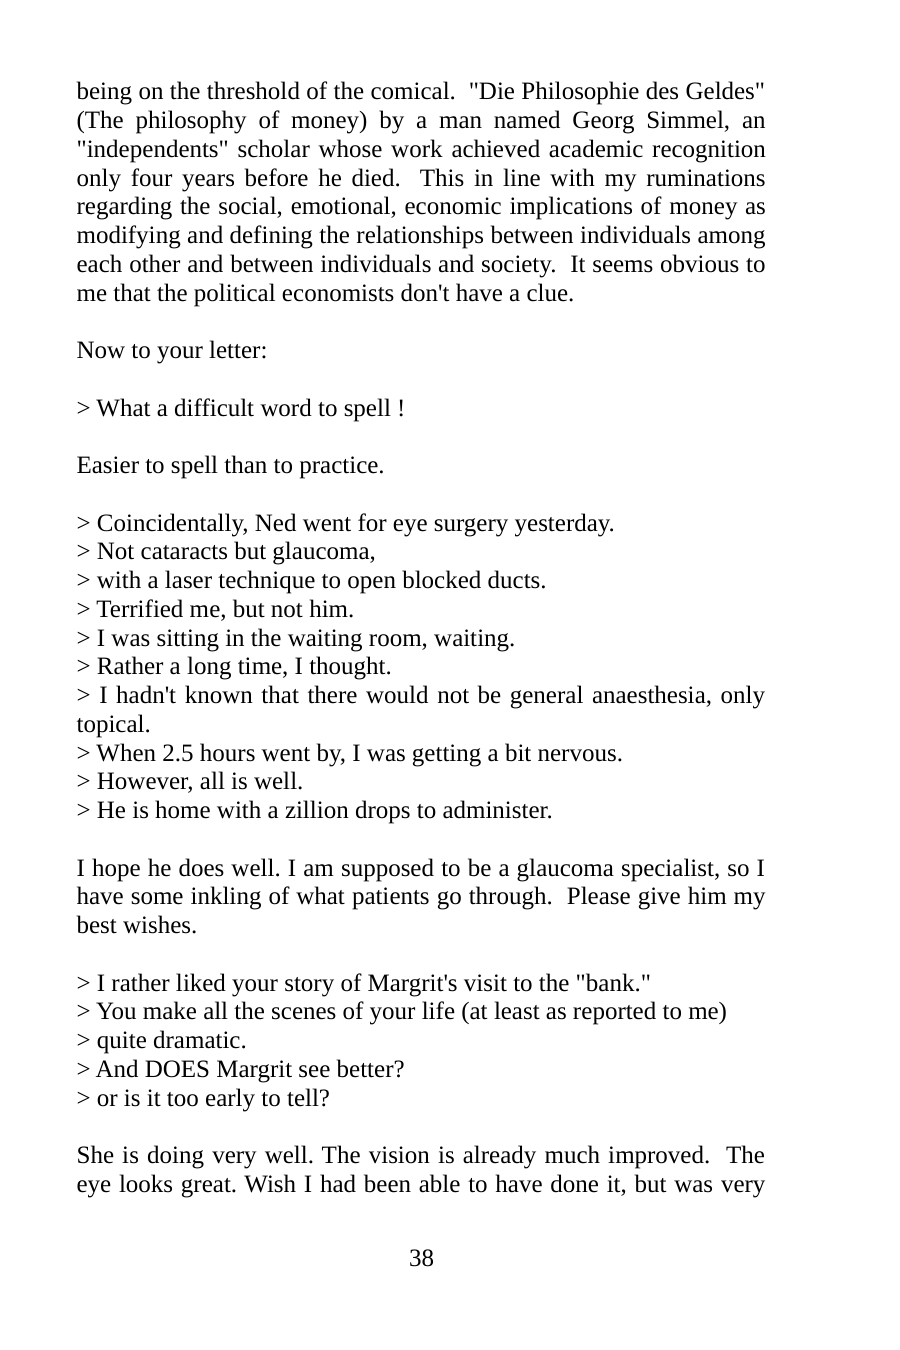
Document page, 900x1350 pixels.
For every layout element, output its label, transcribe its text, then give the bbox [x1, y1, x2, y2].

text > I rather liked your story of Margrit's visit to the "bank." [76, 968, 766, 996]
text > I hadn't known that there would not be general anaesthesia, only topical. [76, 680, 766, 738]
text Now to your letter: [76, 335, 766, 364]
text > What a difficult word to spell ! [76, 393, 766, 421]
text > with a laser technique to open blocked ducts. [76, 565, 766, 594]
text Easier to spell than to practice. [76, 450, 766, 479]
text > And DOES Margrit see better? [76, 1054, 766, 1083]
text I hope he does well. I am supposed to be a glaucoma specialist, so I have some inkling of what patients go through. Please give him my best wishes. [76, 853, 766, 939]
text > or is it too early to tell? [76, 1083, 766, 1111]
text > quite dramatic. [76, 1025, 766, 1054]
text > Coincidentally, Ned went for eye surgery yesterday. [76, 508, 766, 536]
text > However, all is well. [76, 766, 766, 795]
text > Not cataracts but glaucoma, [76, 536, 766, 565]
text > He is home with a zillion drops to administer. [76, 795, 766, 824]
text > Rather a long time, I thought. [76, 651, 766, 680]
text > I was sitting in the waiting room, waiting. [76, 623, 766, 651]
text being on the threshold of the comical. "Die Philosophie des Geldes" (The philosophy of money) by a man named Georg Simmel, an "independents" scholar whose work achieved academic recognition only four years before he died. This in line with my ruminations regarding the social, emotional, economic implications of money as modifying and defining the relationships between individuals among each other and between individuals and society. It seems obvious to me that the political economists don't have a clue. [76, 76, 766, 306]
text She is doing very well. The vision is already much improved. The eye looks great. Wish I had been able to have done it, but was very [76, 1140, 766, 1198]
text > Terrified me, but not him. [76, 594, 766, 623]
text > When 2.5 hours went by, I was getting a bit nervous. [76, 738, 766, 766]
text > You make all the scenes of your life (at least as reported to me) [76, 996, 766, 1025]
